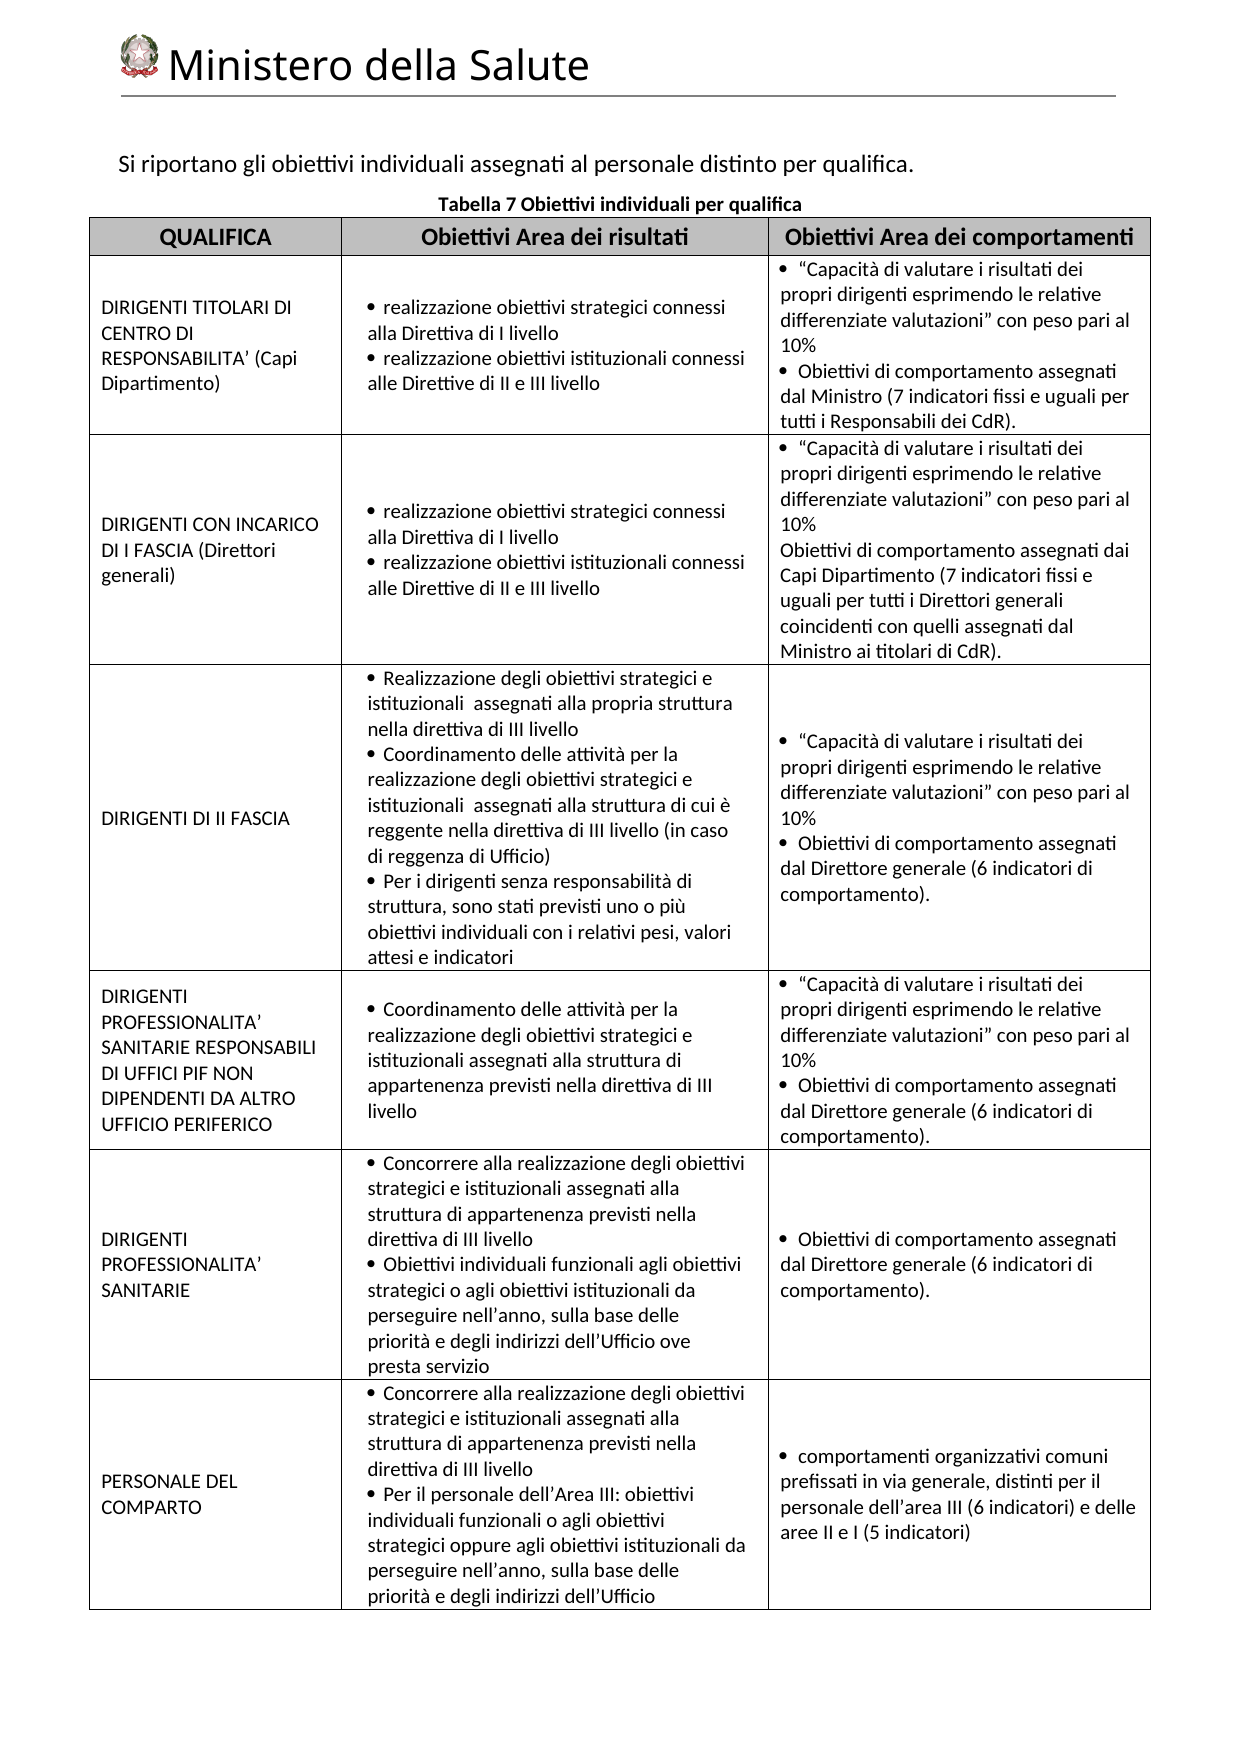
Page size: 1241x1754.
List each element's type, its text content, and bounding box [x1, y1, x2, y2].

table_cell Concorrere alla realizzazione degli obiettivi strategici e istituzionali assegnati alla struttura di appartenenza previsti nella direttiva di III livello Per il personale dell’Area III: obiettivi individuali funzionali o agli obiettivi strategici oppure agli obiettivi istituzionali da perseguire nell’anno, sulla base delle priorità e degli indirizzi dell’Ufficio [342, 1380, 768, 1608]
table_cell realizzazione obiettivi strategici connessi alla Direttiva di I livello realizzazione obiettivi istituzionali connessi alle Direttive di II e III livello [342, 256, 768, 434]
table_cell “Capacità di valutare i risultati dei propri dirigenti esprimendo le relative differenziate valutazioni” con peso pari al 10% Obiettivi di comportamento assegnati dal Ministro (7 indicatori fissi e uguali per tutti i Responsabili dei CdR). [769, 256, 1150, 434]
table_cell DIRIGENTI CON INCARICO DI I FASCIA (Direttori generali) [90, 435, 341, 664]
table_cell “Capacità di valutare i risultati dei propri dirigenti esprimendo le relative differenziate valutazioni” con peso pari al 10% Obiettivi di comportamento assegnati dai Capi Dipartimento (7 indicatori fissi e uguali per tutti i Direttori generali coincidenti con quelli assegnati dal Ministro ai titolari di CdR). [769, 435, 1150, 664]
table_cell DIRIGENTI PROFESSIONALITA’ SANITARIE RESPONSABILI DI UFFICI PIF NON DIPENDENTI DA ALTRO UFFICIO PERIFERICO [90, 971, 341, 1149]
table_cell “Capacità di valutare i risultati dei propri dirigenti esprimendo le relative differenziate valutazioni” con peso pari al 10% Obiettivi di comportamento assegnati dal Direttore generale (6 indicatori di comportamento). [769, 971, 1150, 1149]
table_cell Realizzazione degli obiettivi strategici e istituzionali assegnati alla propria struttura nella direttiva di III livello Coordinamento delle attività per la realizzazione degli obiettivi strategici e istituzionali assegnati alla struttura di cui è reggente nella direttiva di III livello (in caso di reggenza di Ufficio) Per i dirigenti senza responsabilità di struttura, sono stati previsti uno o più obiettivi individuali con i relativi pesi, valori attesi e indicatori [342, 665, 768, 970]
table_cell comportamenti organizzativi comuni prefissati in via generale, distinti per il personale dell’area III (6 indicatori) e delle aree II e I (5 indicatori) [769, 1380, 1150, 1608]
table_cell PERSONALE DEL COMPARTO [90, 1380, 341, 1608]
table_header Obiettivi Area dei comportamenti [769, 218, 1150, 255]
table_header QUALIFICA [90, 218, 341, 255]
text Si riportano gli obiettivi individuali assegnati al personale distinto per qualifica. [118, 149, 1122, 179]
table_header Obiettivi Area dei risultati [342, 218, 768, 255]
table_cell DIRIGENTI PROFESSIONALITA’ SANITARIE [90, 1150, 341, 1379]
table_cell DIRIGENTI DI II FASCIA [90, 665, 341, 970]
table_cell Concorrere alla realizzazione degli obiettivi strategici e istituzionali assegnati alla struttura di appartenenza previsti nella direttiva di III livello Obiettivi individuali funzionali agli obiettivi strategici o agli obiettivi istituzionali da perseguire nell’anno, sulla base delle priorità e degli indirizzi dell’Ufficio ove presta servizio [342, 1150, 768, 1379]
table_cell DIRIGENTI TITOLARI DI CENTRO DI RESPONSABILITA’ (Capi Dipartimento) [90, 256, 341, 434]
text Tabella 7 Obiettivi individuali per qualifica [118, 192, 1122, 217]
table_cell realizzazione obiettivi strategici connessi alla Direttiva di I livello realizzazione obiettivi istituzionali connessi alle Direttive di II e III livello [342, 435, 768, 664]
table_cell “Capacità di valutare i risultati dei propri dirigenti esprimendo le relative differenziate valutazioni” con peso pari al 10% Obiettivi di comportamento assegnati dal Direttore generale (6 indicatori di comportamento). [769, 665, 1150, 970]
picture [119, 32, 161, 80]
table_cell Coordinamento delle attività per la realizzazione degli obiettivi strategici e istituzionali assegnati alla struttura di appartenenza previsti nella direttiva di III livello [342, 971, 768, 1149]
table_cell Obiettivi di comportamento assegnati dal Direttore generale (6 indicatori di comportamento). [769, 1150, 1150, 1379]
